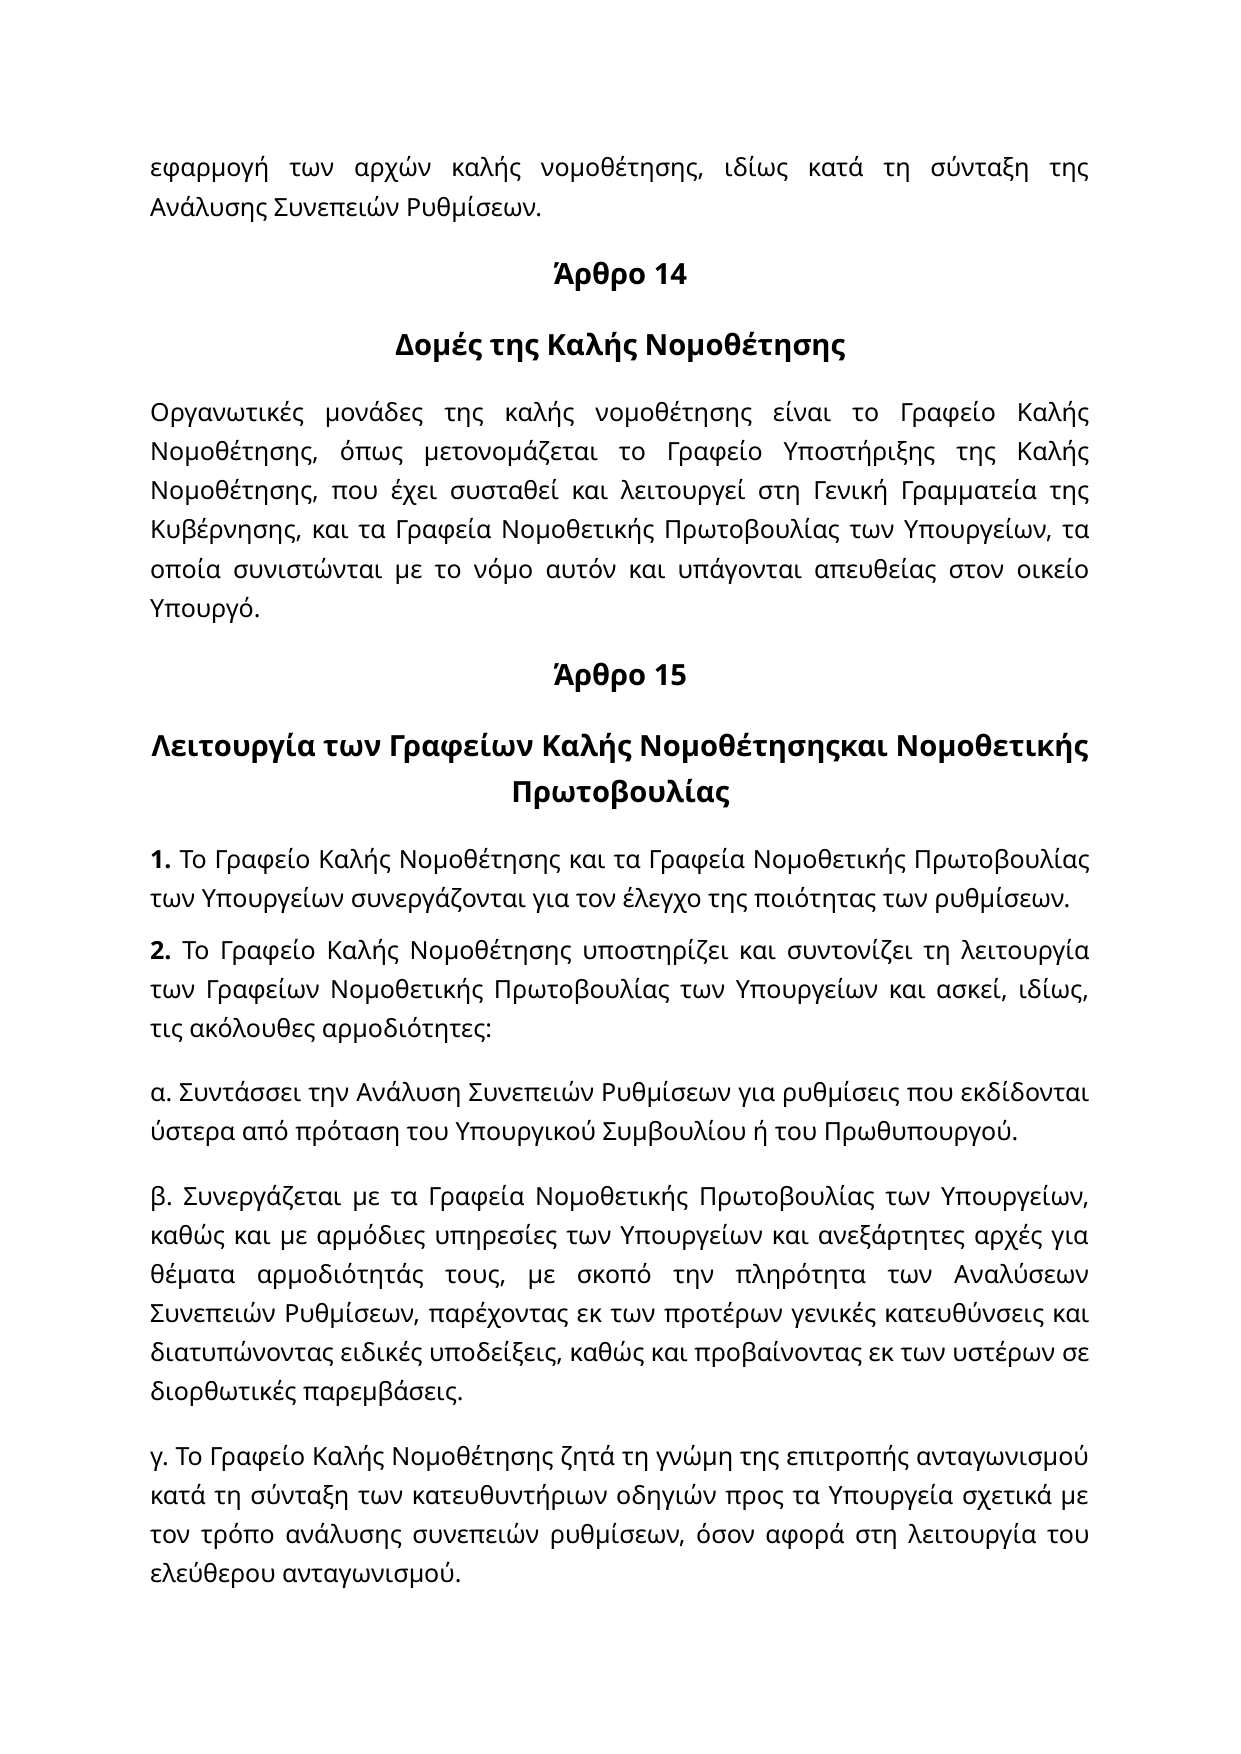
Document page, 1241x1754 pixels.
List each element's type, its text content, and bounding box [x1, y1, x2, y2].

subtitle Λειτουργία των Γραφείων Καλής Νομοθέτησηςκαι Νομοθετικής Πρωτοβουλίας [150, 725, 1090, 811]
text 1. Το Γραφείο Καλής Νομοθέτησης και τα Γραφεία Νομοθετικής Πρωτοβουλίας των Υπουργείων συνεργάζονται για τον έλεγχο της ποιότητας των ρυθμίσεων. [150, 841, 1090, 915]
text β. Συνεργάζεται με τα Γραφεία Νομοθετικής Πρωτοβουλίας των Υπουργείων, καθώς και με αρμόδιες υπηρεσίες των Υπουργείων και ανεξάρτητες αρχές για θέματα αρμοδιότητάς τους, με σκοπό την πληρότητα των Αναλύσεων Συνεπειών Ρυθμίσεων, παρέχοντας εκ των προτέρων γενικές κατευθύνσεις και διατυπώνοντας ειδικές υποδείξεις, καθώς και προβαίνοντας εκ των υστέρων σε διορθωτικές παρεμβάσεις. [150, 1178, 1090, 1408]
text εφαρμογή των αρχών καλής νομοθέτησης, ιδίως κατά τη σύνταξη της Ανάλυσης Συνεπειών Ρυθμίσεων. [150, 150, 1090, 223]
text Οργανωτικές μονάδες της καλής νομοθέτησης είναι το Γραφείο Καλής Νομοθέτησης, όπως μετονομάζεται το Γραφείο Υποστήριξης της Καλής Νομοθέτησης, που έχει συσταθεί και λειτουργεί στη Γενική Γραμματεία της Κυβέρνησης, και τα Γραφεία Νομοθετικής Πρωτοβουλίας των Υπουργείων, τα οποία συνιστώνται με το νόμο αυτόν και υπάγονται απευθείας στον οικείο Υπουργό. [150, 394, 1090, 624]
text 2. Το Γραφείο Καλής Νομοθέτησης υποστηρίζει και συντονίζει τη λειτουργία των Γραφείων Νομοθετικής Πρωτοβουλίας των Υπουργείων και ασκεί, ιδίως, τις ακόλουθες αρμοδιότητες: [150, 932, 1090, 1045]
subtitle Δομές της Καλής Νομοθέτησης [150, 324, 1090, 364]
subtitle Άρθρο 15 [150, 654, 1090, 694]
text α. Συντάσσει την Ανάλυση Συνεπειών Ρυθμίσεων για ρυθμίσεις που εκδίδονται ύστερα από πρόταση του Υπουργικού Συμβουλίου ή του Πρωθυπουργού. [150, 1075, 1090, 1148]
text γ. Το Γραφείο Καλής Νομοθέτησης ζητά τη γνώμη της επιτροπής ανταγωνισμού κατά τη σύνταξη των κατευθυντήριων οδηγιών προς τα Υπουργεία σχετικά με τον τρόπο ανάλυσης συνεπειών ρυθμίσεων, όσον αφορά στη λειτουργία του ελεύθερου ανταγωνισμού. [150, 1438, 1090, 1590]
subtitle Άρθρο 14 [150, 253, 1090, 293]
